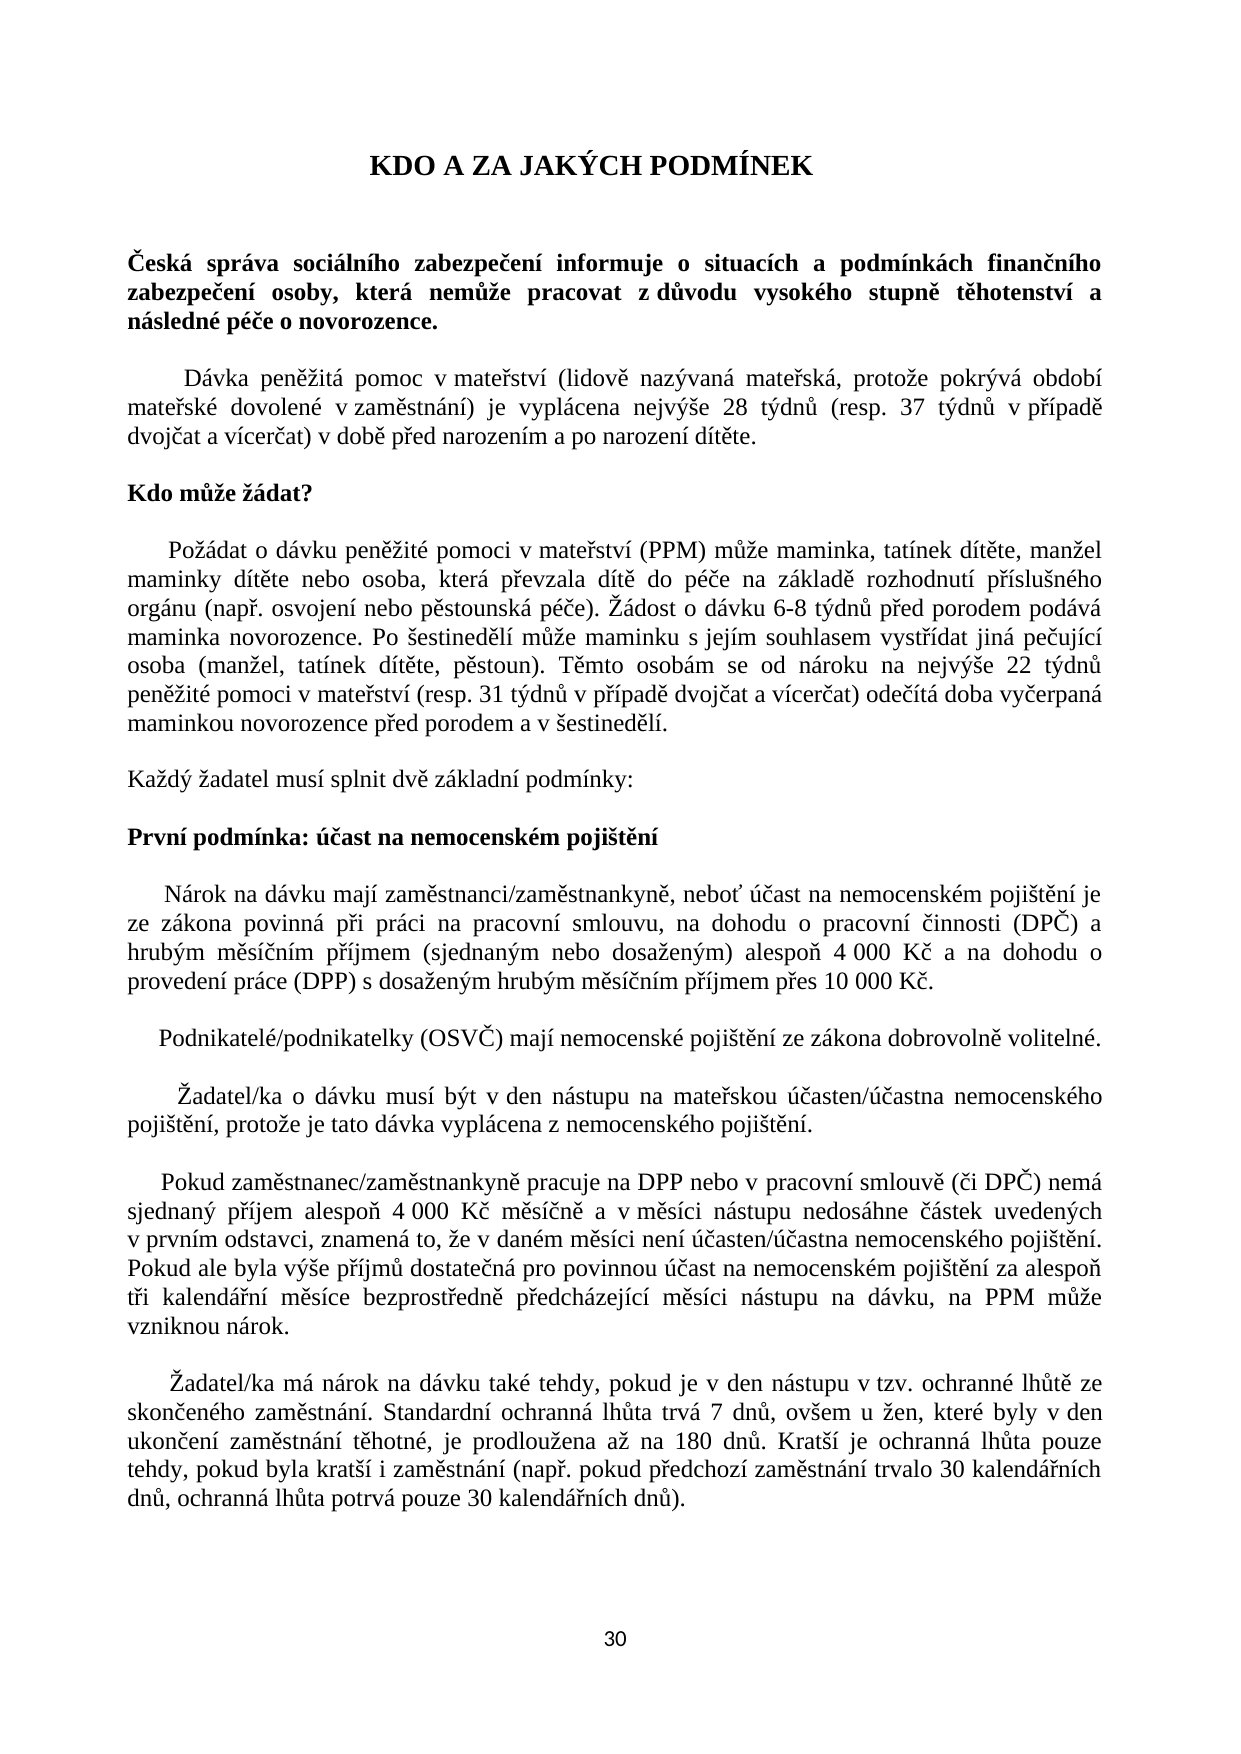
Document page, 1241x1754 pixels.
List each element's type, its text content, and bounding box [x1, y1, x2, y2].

text První podmínka: účast na nemocenském pojištění [127, 822, 1103, 851]
text Nárok na dávku mají zaměstnanci/zaměstnankyně, neboť účast na nemocenském pojištění je ze zákona povinná při práci na pracovní smlouvu, na dohodu o pracovní činnosti (DPČ) a hrubým měsíčním příjmem (sjednaným nebo dosaženým) alespoň 4 000 Kč a na dohodu o provedení práce (DPP) s dosaženým hrubým měsíčním příjmem přes 10 000 Kč. [127, 879, 1103, 994]
list KDO A ZA JAKÝCH PODMÍNEK [202, 148, 1103, 181]
text Pokud zaměstnanec/zaměstnankyně pracuje na DPP nebo v pracovní smlouvě (či DPČ) nemá sjednaný příjem alespoň 4 000 Kč měsíčně a v měsíci nástupu nedosáhne částek uvedených v prvním odstavci, znamená to, že v daném měsíci není účasten/účastna nemocenského pojištění. Pokud ale byla výše příjmů dostatečná pro povinnou účast na nemocenském pojištění za alespoň tři kalendářní měsíce bezprostředně předcházející měsíci nástupu na dávku, na PPM může vzniknou nárok. [127, 1167, 1103, 1339]
text Podnikatelé/podnikatelky (OSVČ) mají nemocenské pojištění ze zákona dobrovolně volitelné. [127, 1023, 1103, 1052]
text Každý žadatel musí splnit dvě základní podmínky: [127, 764, 1103, 793]
text Žadatel/ka o dávku musí být v den nástupu na mateřskou účasten/účastna nemocenského pojištění, protože je tato dávka vyplácena z nemocenského pojištění. [127, 1081, 1103, 1138]
text Požádat o dávku peněžité pomoci v mateřství (PPM) může maminka, tatínek dítěte, manžel maminky dítěte nebo osoba, která převzala dítě do péče na základě rozhodnutí příslušného orgánu (např. osvojení nebo pěstounská péče). Žádost o dávku 6-8 týdnů před porodem podává maminka novorozence. Po šestinedělí může maminku s jejím souhlasem vystřídat jiná pečující osoba (manžel, tatínek dítěte, pěstoun). Těmto osobám se od nároku na nejvýše 22 týdnů peněžité pomoci v mateřství (resp. 31 týdnů v případě dvojčat a vícerčat) odečítá doba vyčerpaná maminkou novorozence před porodem a v šestinedělí. [127, 535, 1103, 737]
text Kdo může žádat? [127, 478, 1103, 507]
text Žadatel/ka má nárok na dávku také tehdy, pokud je v den nástupu v tzv. ochranné lhůtě ze skončeného zaměstnání. Standardní ochranná lhůta trvá 7 dnů, ovšem u žen, které byly v den ukončení zaměstnání těhotné, je prodloužena až na 180 dnů. Kratší je ochranná lhůta pouze tehdy, pokud byla kratší i zaměstnání (např. pokud předchozí zaměstnání trvalo 30 kalendářních dnů, ochranná lhůta potrvá pouze 30 kalendářních dnů). [127, 1368, 1103, 1512]
text Dávka peněžitá pomoc v mateřství (lidově nazývaná mateřská, protože pokrývá období mateřské dovolené v zaměstnání) je vyplácena nejvýše 28 týdnů (resp. 37 týdnů v případě dvojčat a vícerčat) v době před narozením a po narození dítěte. [127, 363, 1103, 450]
text Česká správa sociálního zabezpečení informuje o situacích a podmínkách finančního zabezpečení osoby, která nemůže pracovat z důvodu vysokého stupně těhotenství a následné péče o novorozence. [127, 248, 1103, 335]
